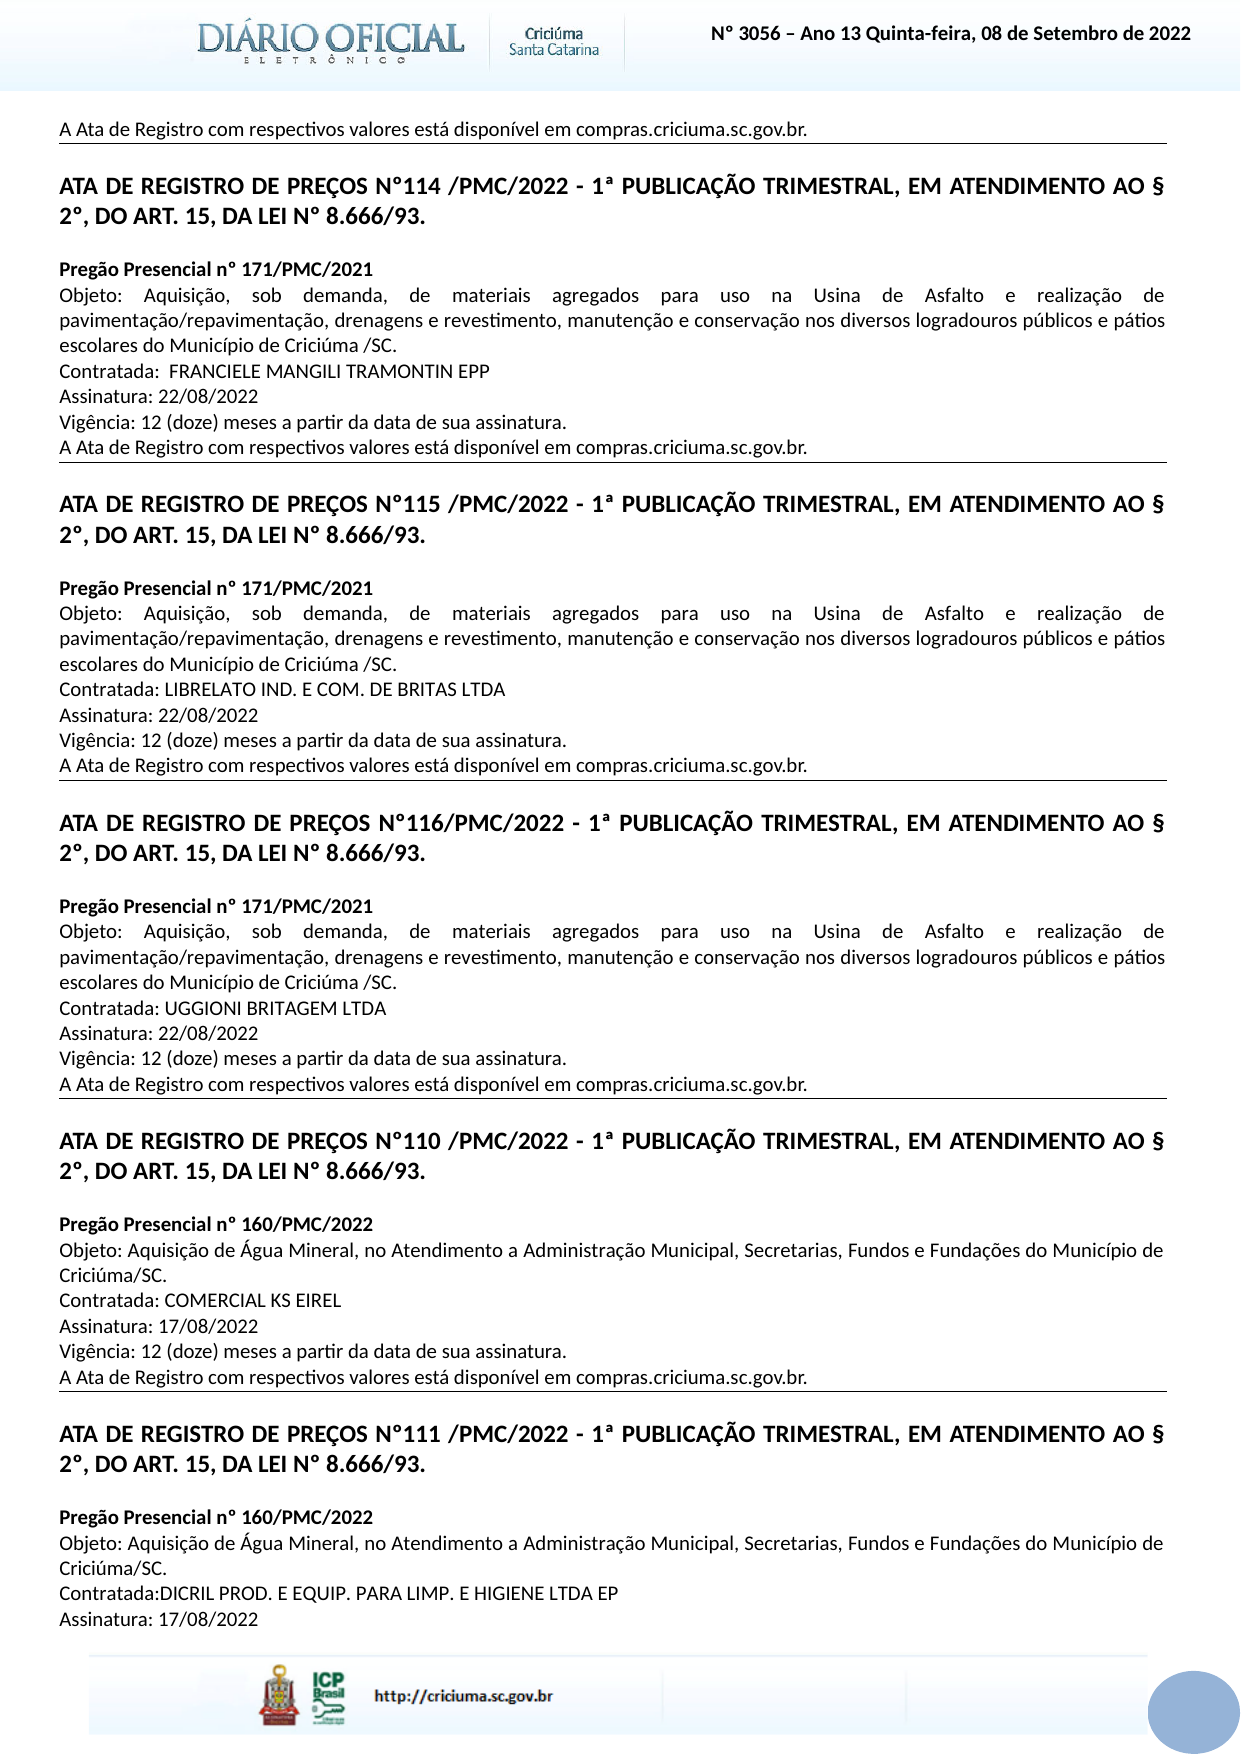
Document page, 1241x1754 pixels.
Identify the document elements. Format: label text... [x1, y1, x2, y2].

text A Ata de Registro com respectivos valores está disponível em compras.criciuma.sc.gov.br. [59, 1364, 1167, 1391]
text Objeto: Aquisição, sob demanda, de materiais agregados para uso na Usina de Asfalto e realização de pavimentação/repavimentação, drenagens e revestimento, manutenção e conservação nos diversos logradouros públicos e pátios escolares do Município de Criciúma /SC. [59, 600, 1167, 676]
text A Ata de Registro com respectivos valores está disponível em compras.criciuma.sc.gov.br. [59, 434, 1167, 462]
text Vigência: 12 (doze) meses a partir da data de sua assinatura. [59, 409, 1167, 434]
text A Ata de Registro com respectivos valores está disponível em compras.criciuma.sc.gov.br. [59, 116, 1167, 143]
text Objeto: Aquisição, sob demanda, de materiais agregados para uso na Usina de Asfalto e realização de pavimentação/repavimentação, drenagens e revestimento, manutenção e conservação nos diversos logradouros públicos e pátios escolares do Município de Criciúma /SC. [59, 918, 1167, 995]
text Objeto: Aquisição, sob demanda, de materiais agregados para uso na Usina de Asfalto e realização de pavimentação/repavimentação, drenagens e revestimento, manutenção e conservação nos diversos logradouros públicos e pátios escolares do Município de Criciúma /SC. [59, 282, 1167, 358]
text ATA DE REGISTRO DE PREÇOS Nº110 /PMC/2022 - 1ª PUBLICAÇÃO TRIMESTRAL, EM ATENDIMENTO AO § 2º, DO ART. 15, DA LEI Nº 8.666/93. [59, 1125, 1167, 1186]
text Objeto: Aquisição de Água Mineral, no Atendimento a Administração Municipal, Secretarias, Fundos e Fundações do Município de Criciúma/SC. [59, 1237, 1167, 1288]
text Assinatura: 22/08/2022 [59, 702, 1167, 727]
text Objeto: Aquisição de Água Mineral, no Atendimento a Administração Municipal, Secretarias, Fundos e Fundações do Município de Criciúma/SC. [59, 1530, 1167, 1581]
text Vigência: 12 (doze) meses a partir da data de sua assinatura. [59, 1338, 1167, 1364]
text Vigência: 12 (doze) meses a partir da data de sua assinatura. [59, 1046, 1167, 1071]
text Assinatura: 17/08/2022 [59, 1313, 1167, 1338]
text ATA DE REGISTRO DE PREÇOS Nº115 /PMC/2022 - 1ª PUBLICAÇÃO TRIMESTRAL, EM ATENDIMENTO AO § 2º, DO ART. 15, DA LEI Nº 8.666/93. [59, 488, 1167, 549]
text Contratada: LIBRELATO IND. E COM. DE BRITAS LTDA [59, 676, 1167, 702]
text ATA DE REGISTRO DE PREÇOS Nº111 /PMC/2022 - 1ª PUBLICAÇÃO TRIMESTRAL, EM ATENDIMENTO AO § 2º, DO ART. 15, DA LEI Nº 8.666/93. [59, 1418, 1167, 1479]
text Contratada: UGGIONI BRITAGEM LTDA [59, 995, 1167, 1020]
text Vigência: 12 (doze) meses a partir da data de sua assinatura. [59, 727, 1167, 753]
text Assinatura: 22/08/2022 [59, 1020, 1167, 1046]
text Pregão Presencial nº 160/PMC/2022 [59, 1504, 1167, 1530]
text Pregão Presencial nº 171/PMC/2021 [59, 575, 1167, 600]
text Contratada: COMERCIAL KS EIREL [59, 1288, 1167, 1313]
text A Ata de Registro com respectivos valores está disponível em compras.criciuma.sc.gov.br. [59, 753, 1167, 780]
text A Ata de Registro com respectivos valores está disponível em compras.criciuma.sc.gov.br. [59, 1071, 1167, 1098]
text Assinatura: 22/08/2022 [59, 383, 1167, 409]
text Pregão Presencial nº 160/PMC/2022 [59, 1211, 1167, 1237]
text ATA DE REGISTRO DE PREÇOS Nº114 /PMC/2022 - 1ª PUBLICAÇÃO TRIMESTRAL, EM ATENDIMENTO AO § 2º, DO ART. 15, DA LEI Nº 8.666/93. [59, 170, 1167, 231]
text Assinatura: 17/08/2022 [59, 1606, 1167, 1631]
text Pregão Presencial nº 171/PMC/2021 [59, 893, 1167, 918]
text Contratada:DICRIL PROD. E EQUIP. PARA LIMP. E HIGIENE LTDA EP [59, 1581, 1167, 1606]
text Pregão Presencial nº 171/PMC/2021 [59, 256, 1167, 282]
text ATA DE REGISTRO DE PREÇOS Nº116/PMC/2022 - 1ª PUBLICAÇÃO TRIMESTRAL, EM ATENDIMENTO AO § 2º, DO ART. 15, DA LEI Nº 8.666/93. [59, 807, 1167, 868]
text Contratada: FRANCIELE MANGILI TRAMONTIN EPP [59, 358, 1167, 383]
